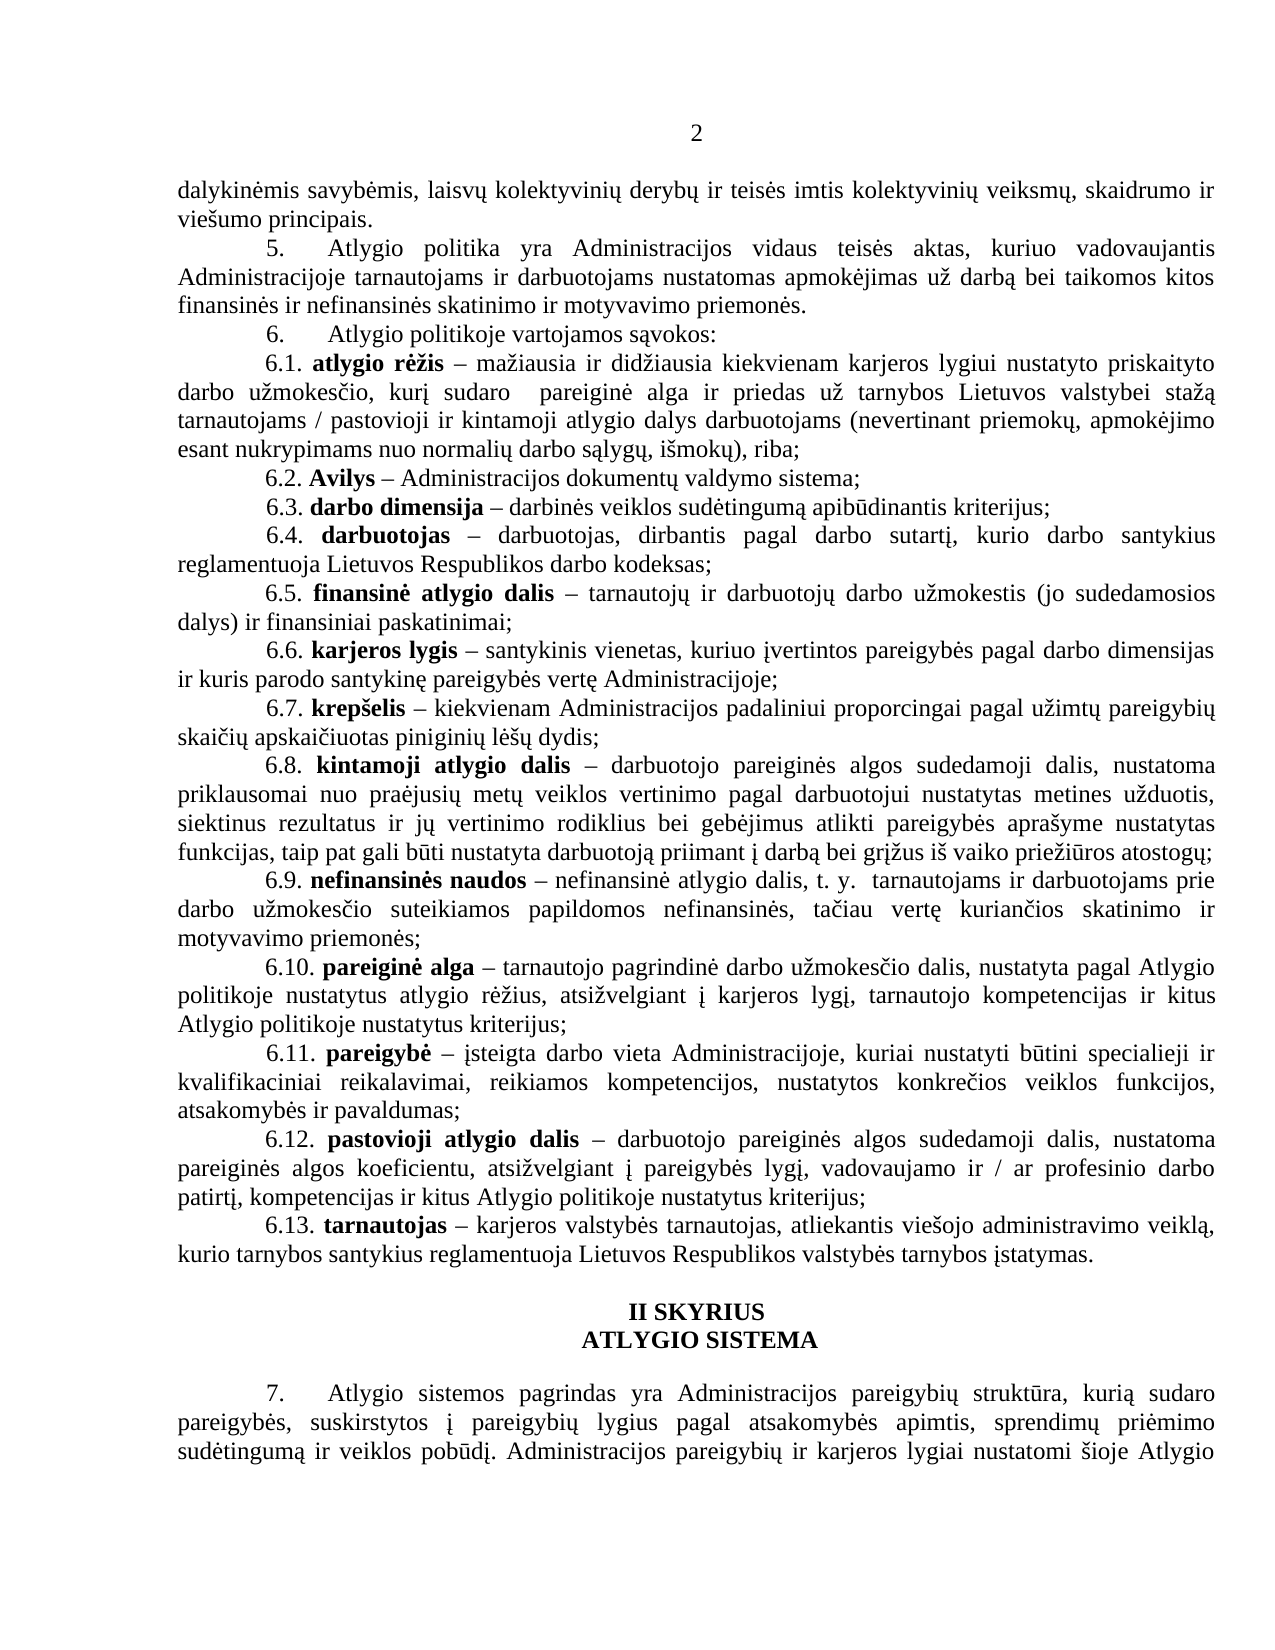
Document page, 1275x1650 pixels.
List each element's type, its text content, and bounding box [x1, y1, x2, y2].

text 6.6. karjeros lygis – santykinis vienetas, kuriuo įvertintos pareigybės pagal darbo dimensijas ir kuris parodo santykinę pareigybės vertę Administracijoje; [177, 636, 1216, 693]
text 6.3. darbo dimensija – darbinės veiklos sudėtingumą apibūdinantis kriterijus; [177, 492, 1216, 521]
text ATLYGIO SISTEMA [177, 1326, 1216, 1354]
text 6.11. pareigybė – įsteigta darbo vieta Administracijoje, kuriai nustatyti būtini specialieji ir kvalifikaciniai reikalavimai, reikiamos kompetencijos, nustatytos konkrečios veiklos funkcijos, atsakomybės ir pavaldumas; [177, 1038, 1216, 1124]
text 6.13. tarnautojas – karjeros valstybės tarnautojas, atliekantis viešojo administravimo veiklą, kurio tarnybos santykius reglamentuoja Lietuvos Respublikos valstybės tarnybos įstatymas. [177, 1211, 1216, 1268]
text 7. Atlygio sistemos pagrindas yra Administracijos pareigybių struktūra, kurią sudaro pareigybės, suskirstytos į pareigybių lygius pagal atsakomybės apimtis, sprendimų priėmimo sudėtingumą ir veiklos pobūdį. Administracijos pareigybių ir karjeros lygiai nustatomi šioje Atlygio [177, 1378, 1216, 1465]
text 6. Atlygio politikoje vartojamos sąvokos: [177, 319, 1216, 348]
text 6.8. kintamoji atlygio dalis – darbuotojo pareiginės algos sudedamoji dalis, nustatoma priklausomai nuo praėjusių metų veiklos vertinimo pagal darbuotojui nustatytas metines užduotis, siektinus rezultatus ir jų vertinimo rodiklius bei gebėjimus atlikti pareigybės aprašyme nustatytas funkcijas, taip pat gali būti nustatyta darbuotoją priimant į darbą bei grįžus iš vaiko priežiūros atostogų; [177, 751, 1216, 866]
text 6.12. pastovioji atlygio dalis – darbuotojo pareiginės algos sudedamoji dalis, nustatoma pareiginės algos koeficientu, atsižvelgiant į pareigybės lygį, vadovaujamo ir / ar profesinio darbo patirtį, kompetencijas ir kitus Atlygio politikoje nustatytus kriterijus; [177, 1124, 1216, 1211]
text 6.2. Avilys – Administracijos dokumentų valdymo sistema; [177, 463, 1216, 492]
text dalykinėmis savybėmis, laisvų kolektyvinių derybų ir teisės imtis kolektyvinių veiksmų, skaidrumo ir viešumo principais. [177, 176, 1216, 233]
text 6.1. atlygio rėžis – mažiausia ir didžiausia kiekvienam karjeros lygiui nustatyto priskaityto darbo užmokesčio, kurį sudaro pareiginė alga ir priedas už tarnybos Lietuvos valstybei stažą tarnautojams / pastovioji ir kintamoji atlygio dalys darbuotojams (nevertinant priemokų, apmokėjimo esant nukrypimams nuo normalių darbo sąlygų, išmokų), riba; [177, 348, 1216, 463]
text II SKYRIUS [177, 1297, 1216, 1326]
text 5. Atlygio politika yra Administracijos vidaus teisės aktas, kuriuo vadovaujantis Administracijoje tarnautojams ir darbuotojams nustatomas apmokėjimas už darbą bei taikomos kitos finansinės ir nefinansinės skatinimo ir motyvavimo priemonės. [177, 233, 1216, 319]
text 6.5. finansinė atlygio dalis – tarnautojų ir darbuotojų darbo užmokestis (jo sudedamosios dalys) ir finansiniai paskatinimai; [177, 578, 1216, 636]
text 6.10. pareiginė alga – tarnautojo pagrindinė darbo užmokesčio dalis, nustatyta pagal Atlygio politikoje nustatytus atlygio rėžius, atsižvelgiant į karjeros lygį, tarnautojo kompetencijas ir kitus Atlygio politikoje nustatytus kriterijus; [177, 952, 1216, 1038]
text 6.9. nefinansinės naudos – nefinansinė atlygio dalis, t. y. tarnautojams ir darbuotojams prie darbo užmokesčio suteikiamos papildomos nefinansinės, tačiau vertę kuriančios skatinimo ir motyvavimo priemonės; [177, 866, 1216, 952]
text 6.7. krepšelis – kiekvienam Administracijos padaliniui proporcingai pagal užimtų pareigybių skaičių apskaičiuotas piniginių lėšų dydis; [177, 693, 1216, 751]
text 6.4. darbuotojas – darbuotojas, dirbantis pagal darbo sutartį, kurio darbo santykius reglamentuoja Lietuvos Respublikos darbo kodeksas; [177, 521, 1216, 578]
